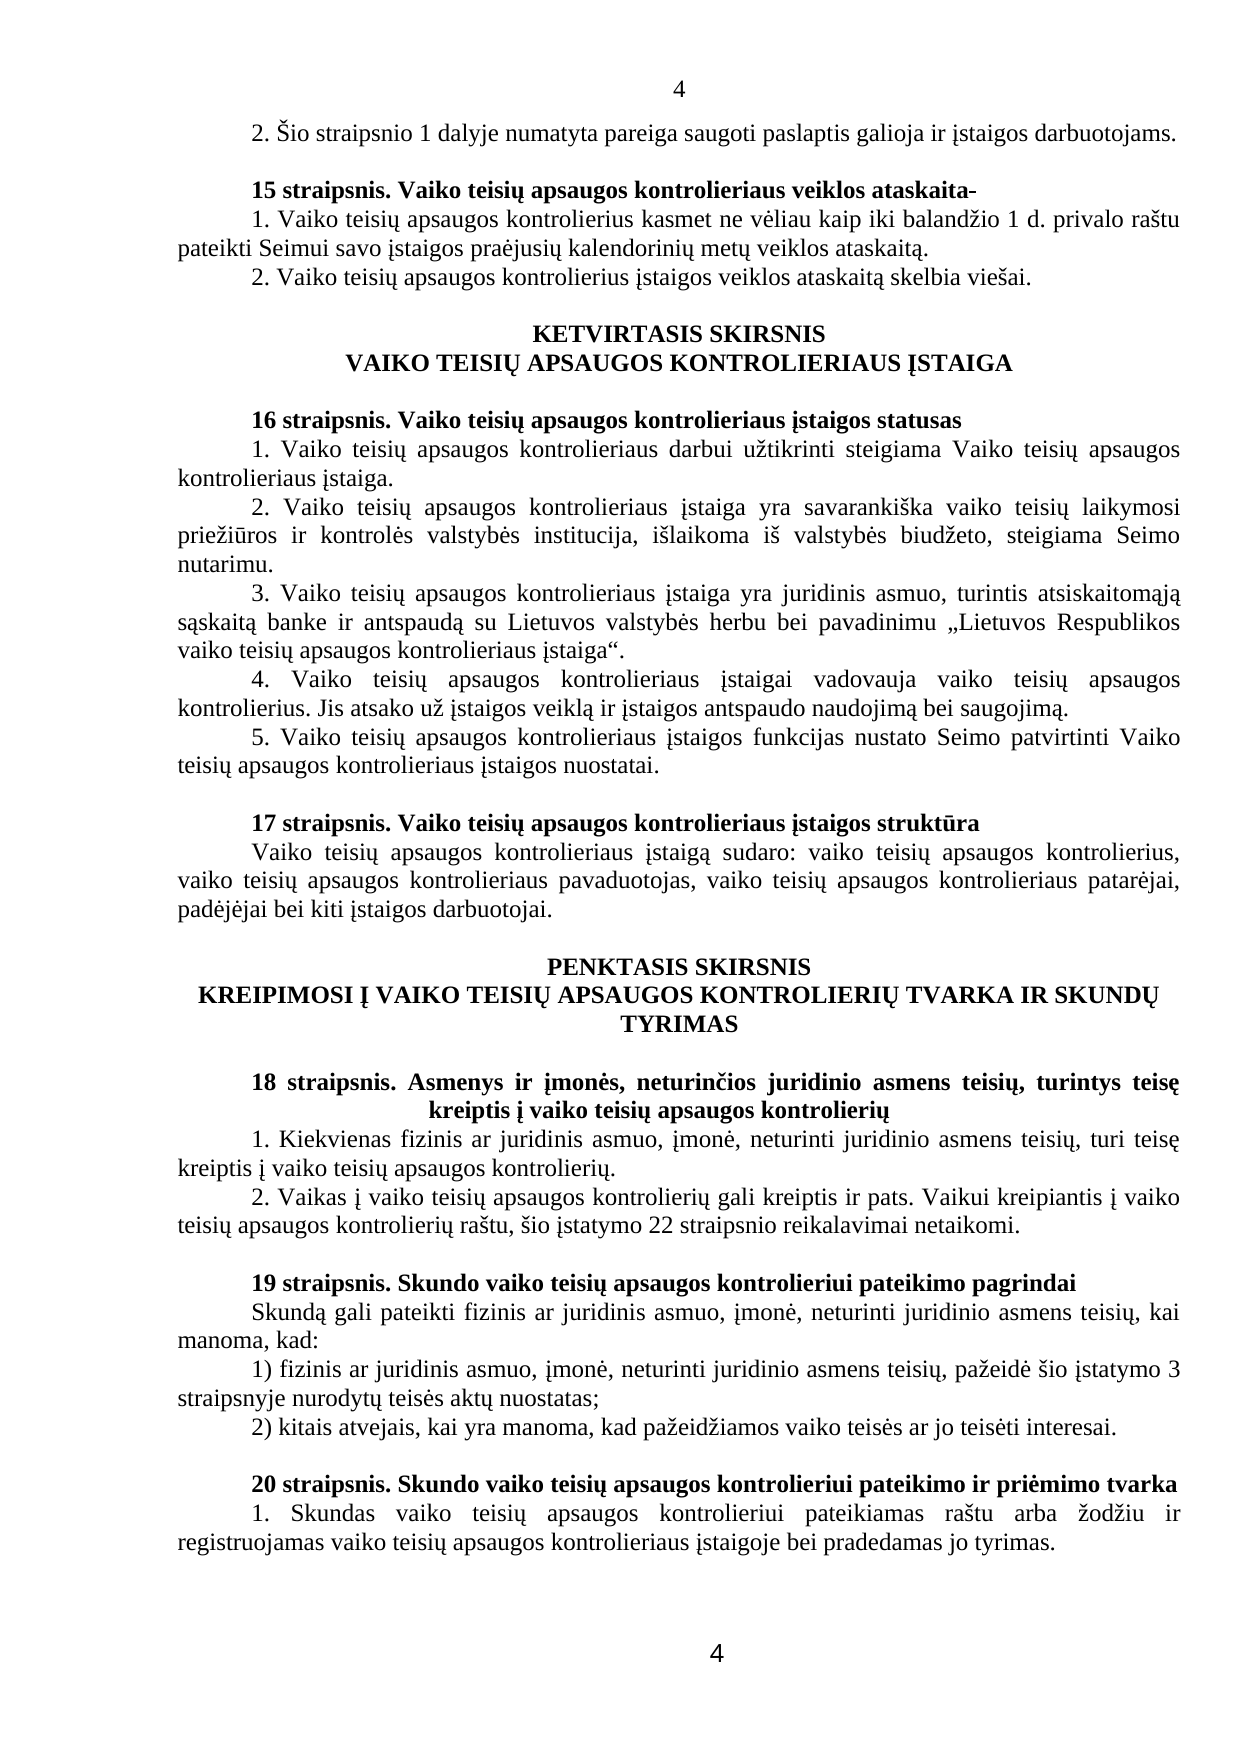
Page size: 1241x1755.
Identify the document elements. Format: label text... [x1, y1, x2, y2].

text 1) fizinis ar juridinis asmuo, įmonė, neturinti juridinio asmens teisių, pažeidė šio įstatymo 3 straipsnyje nurodytų teisės aktų nuostatas; [177, 1354, 1181, 1412]
text 18 straipsnis. Asmenys ir įmonės, neturinčios juridinio asmens teisių, turintys teisę kreiptis į vaiko teisių apsaugos kontrolierių [251, 1067, 1181, 1124]
text 1. Skundas vaiko teisių apsaugos kontrolieriui pateikiamas raštu arba žodžiu ir registruojamas vaiko teisių apsaugos kontrolieriaus įstaigoje bei pradedamas jo tyrimas. [177, 1498, 1181, 1556]
text Skundą gali pateikti fizinis ar juridinis asmuo, įmonė, neturinti juridinio asmens teisių, kai manoma, kad: [177, 1297, 1181, 1354]
text Kreipimosi į Vaiko teisių apsaugos kontrolierių tvarka ir skundų tyrimas [177, 981, 1181, 1038]
text 5. Vaiko teisių apsaugos kontrolieriaus įstaigos funkcijas nustato Seimo patvirtinti Vaiko teisių apsaugos kontrolieriaus įstaigos nuostatai. [177, 722, 1181, 779]
text 1. Vaiko teisių apsaugos kontrolierius kasmet ne vėliau kaip iki balandžio 1 d. privalo raštu pateikti Seimui savo įstaigos praėjusių kalendorinių metų veiklos ataskaitą. [177, 204, 1181, 262]
text 1. Vaiko teisių apsaugos kontrolieriaus darbui užtikrinti steigiama Vaiko teisių apsaugos kontrolieriaus įstaiga. [177, 434, 1181, 492]
text VAIKO TEISIŲ APSAUGOS KONTROLIERIAUS ĮSTAIGA [177, 348, 1181, 377]
text 19 straipsnis. Skundo vaiko teisių apsaugos kontrolieriui pateikimo pagrindai [177, 1268, 1181, 1297]
text 2) kitais atvejais, kai yra manoma, kad pažeidžiamos vaiko teisės ar jo teisėti interesai. [177, 1412, 1181, 1441]
text 16 straipsnis. Vaiko teisių apsaugos kontrolieriaus įstaigos statusas [177, 406, 1181, 434]
text 1. Kiekvienas fizinis ar juridinis asmuo, įmonė, neturinti juridinio asmens teisių, turi teisę kreiptis į vaiko teisių apsaugos kontrolierių. [177, 1124, 1181, 1182]
text 20 straipsnis. Skundo vaiko teisių apsaugos kontrolieriui pateikimo ir priėmimo tvarka [177, 1469, 1181, 1498]
text 2. Vaikas į vaiko teisių apsaugos kontrolierių gali kreiptis ir pats. Vaikui kreipiantis į vaiko teisių apsaugos kontrolierių raštu, šio įstatymo 22 straipsnio reikalavimai netaikomi. [177, 1182, 1181, 1239]
text 17 straipsnis. Vaiko teisių apsaugos kontrolieriaus įstaigos struktūra [177, 808, 1181, 837]
text 15 straipsnis. Vaiko teisių apsaugos kontrolieriaus veiklos ataskaita [177, 176, 1181, 204]
text 2. Vaiko teisių apsaugos kontrolierius įstaigos veiklos ataskaitą skelbia viešai. [177, 262, 1181, 291]
text 4. Vaiko teisių apsaugos kontrolieriaus įstaigai vadovauja vaiko teisių apsaugos kontrolierius. Jis atsako už įstaigos veiklą ir įstaigos antspaudo naudojimą bei saugojimą. [177, 664, 1181, 722]
text KETVIRTASIS SKIRSNIS [177, 319, 1181, 348]
text 3. Vaiko teisių apsaugos kontrolieriaus įstaiga yra juridinis asmuo, turintis atsiskaitomąją sąskaitą banke ir antspaudą su Lietuvos valstybės herbu bei pavadinimu „Lietuvos Respublikos vaiko teisių apsaugos kontrolieriaus įstaiga“. [177, 578, 1181, 664]
text 2. Šio straipsnio 1 dalyje numatyta pareiga saugoti paslaptis galioja ir įstaigos darbuotojams. [177, 118, 1181, 147]
text PENKTASIS SKIRSNIS [177, 952, 1181, 981]
text 2. Vaiko teisių apsaugos kontrolieriaus įstaiga yra savarankiška vaiko teisių laikymosi priežiūros ir kontrolės valstybės institucija, išlaikoma iš valstybės biudžeto, steigiama Seimo nutarimu. [177, 492, 1181, 578]
text Vaiko teisių apsaugos kontrolieriaus įstaigą sudaro: vaiko teisių apsaugos kontrolierius, vaiko teisių apsaugos kontrolieriaus pavaduotojas, vaiko teisių apsaugos kontrolieriaus patarėjai, padėjėjai bei kiti įstaigos darbuotojai. [177, 837, 1181, 923]
